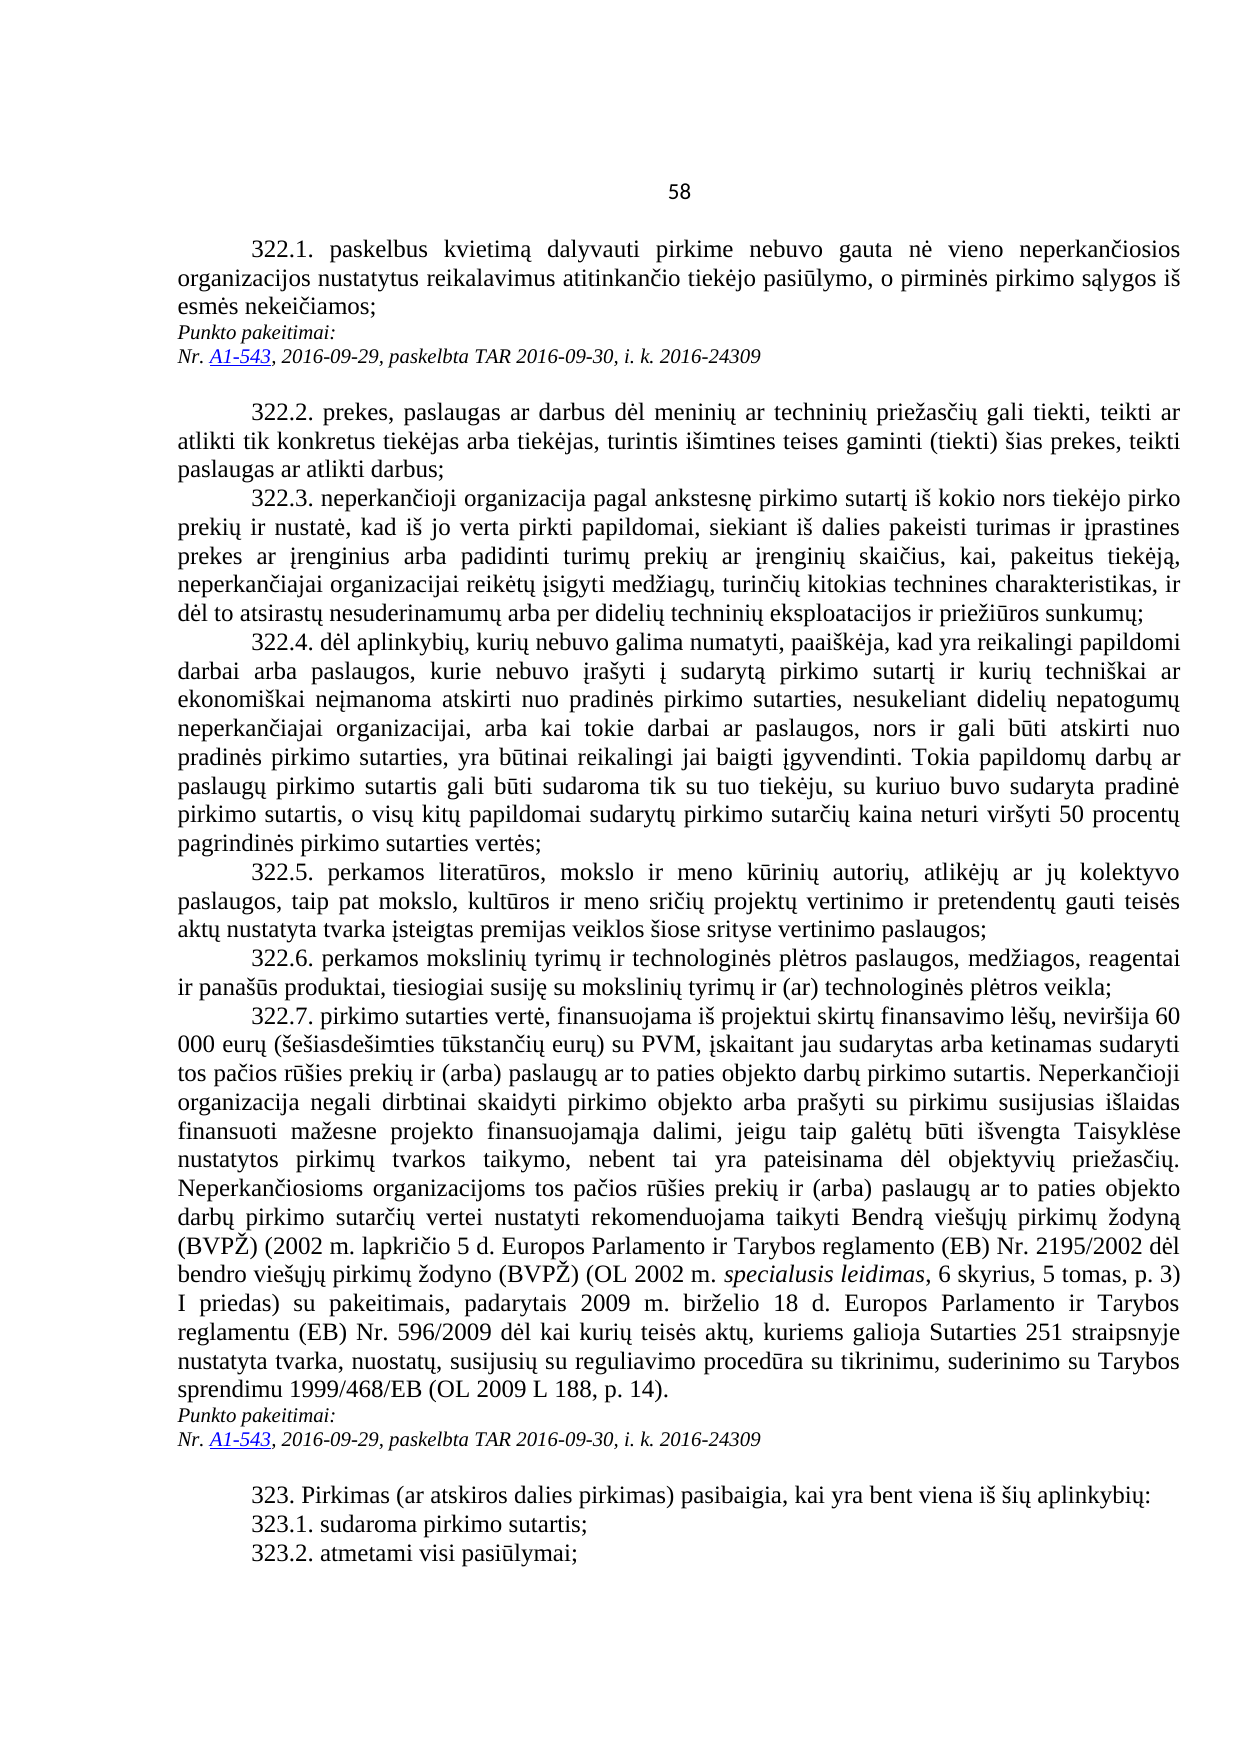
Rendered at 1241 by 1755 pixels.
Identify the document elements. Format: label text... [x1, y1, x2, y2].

text 322.1. paskelbus kvietimą dalyvauti pirkime nebuvo gauta nė vieno neperkančiosios organizacijos nustatytus reikalavimus atitinkančio tiekėjo pasiūlymo, o pirminės pirkimo sąlygos iš esmės nekeičiamos; [177, 234, 1181, 320]
text Nr. A1-543, 2016-09-29, paskelbta TAR 2016-09-30, i. k. 2016-24309 [177, 344, 1181, 368]
text 322.2. prekes, paslaugas ar darbus dėl meninių ar techninių priežasčių gali tiekti, teikti ar atlikti tik konkretus tiekėjas arba tiekėjas, turintis išimtines teises gaminti (tiekti) šias prekes, teikti paslaugas ar atlikti darbus; [177, 397, 1181, 483]
text 323. Pirkimas (ar atskiros dalies pirkimas) pasibaigia, kai yra bent viena iš šių aplinkybių: [177, 1480, 1181, 1509]
text 322.7. pirkimo sutarties vertė, finansuojama iš projektui skirtų finansavimo lėšų, neviršija 60 000 eurų (šešiasdešimties tūkstančių eurų) su PVM, įskaitant jau sudarytas arba ketinamas sudaryti tos pačios rūšies prekių ir (arba) paslaugų ar to paties objekto darbų pirkimo sutartis. Neperkančioji organizacija negali dirbtinai skaidyti pirkimo objekto arba prašyti su pirkimu susijusias išlaidas finansuoti mažesne projekto finansuojamąja dalimi, jeigu taip galėtų būti išvengta Taisyklėse nustatytos pirkimų tvarkos taikymo, nebent tai yra pateisinama dėl objektyvių priežasčių. Neperkančiosioms organizacijoms tos pačios rūšies prekių ir (arba) paslaugų ar to paties objekto darbų pirkimo sutarčių vertei nustatyti rekomenduojama taikyti Bendrą viešųjų pirkimų žodyną (BVPŽ) (2002 m. lapkričio 5 d. Europos Parlamento ir Tarybos reglamento (EB) Nr. 2195/2002 dėl bendro viešųjų pirkimų žodyno (BVPŽ) (OL 2002 m. specialusis leidimas, 6 skyrius, 5 tomas, p. 3) I priedas) su pakeitimais, padarytais 2009 m. birželio 18 d. Europos Parlamento ir Tarybos reglamentu (EB) Nr. 596/2009 dėl kai kurių teisės aktų, kuriems galioja Sutarties 251 straipsnyje nustatyta tvarka, nuostatų, susijusių su reguliavimo procedūra su tikrinimu, suderinimo su Tarybos sprendimu 1999/468/EB (OL 2009 L 188, p. 14). [177, 1001, 1181, 1403]
text 322.5. perkamos literatūros, mokslo ir meno kūrinių autorių, atlikėjų ar jų kolektyvo paslaugos, taip pat mokslo, kultūros ir meno sričių projektų vertinimo ir pretendentų gauti teisės aktų nustatyta tvarka įsteigtas premijas veiklos šiose srityse vertinimo paslaugos; [177, 857, 1181, 943]
text Punkto pakeitimai: [177, 1403, 1181, 1427]
text 323.1. sudaroma pirkimo sutartis; [177, 1509, 1181, 1538]
text 323.2. atmetami visi pasiūlymai; [177, 1538, 1181, 1566]
text 322.3. neperkančioji organizacija pagal ankstesnę pirkimo sutartį iš kokio nors tiekėjo pirko prekių ir nustatė, kad iš jo verta pirkti papildomai, siekiant iš dalies pakeisti turimas ir įprastines prekes ar įrenginius arba padidinti turimų prekių ar įrenginių skaičius, kai, pakeitus tiekėją, neperkančiajai organizacijai reikėtų įsigyti medžiagų, turinčių kitokias technines charakteristikas, ir dėl to atsirastų nesuderinamumų arba per didelių techninių eksploatacijos ir priežiūros sunkumų; [177, 483, 1181, 627]
text 322.6. perkamos mokslinių tyrimų ir technologinės plėtros paslaugos, medžiagos, reagentai ir panašūs produktai, tiesiogiai susiję su mokslinių tyrimų ir (ar) technologinės plėtros veikla; [177, 943, 1181, 1001]
text Punkto pakeitimai: [177, 320, 1181, 344]
text Nr. A1-543, 2016-09-29, paskelbta TAR 2016-09-30, i. k. 2016-24309 [177, 1427, 1181, 1451]
text 322.4. dėl aplinkybių, kurių nebuvo galima numatyti, paaiškėja, kad yra reikalingi papildomi darbai arba paslaugos, kurie nebuvo įrašyti į sudarytą pirkimo sutartį ir kurių techniškai ar ekonomiškai neįmanoma atskirti nuo pradinės pirkimo sutarties, nesukeliant didelių nepatogumų neperkančiajai organizacijai, arba kai tokie darbai ar paslaugos, nors ir gali būti atskirti nuo pradinės pirkimo sutarties, yra būtinai reikalingi jai baigti įgyvendinti. Tokia papildomų darbų ar paslaugų pirkimo sutartis gali būti sudaroma tik su tuo tiekėju, su kuriuo buvo sudaryta pradinė pirkimo sutartis, o visų kitų papildomai sudarytų pirkimo sutarčių kaina neturi viršyti 50 procentų pagrindinės pirkimo sutarties vertės; [177, 627, 1181, 857]
